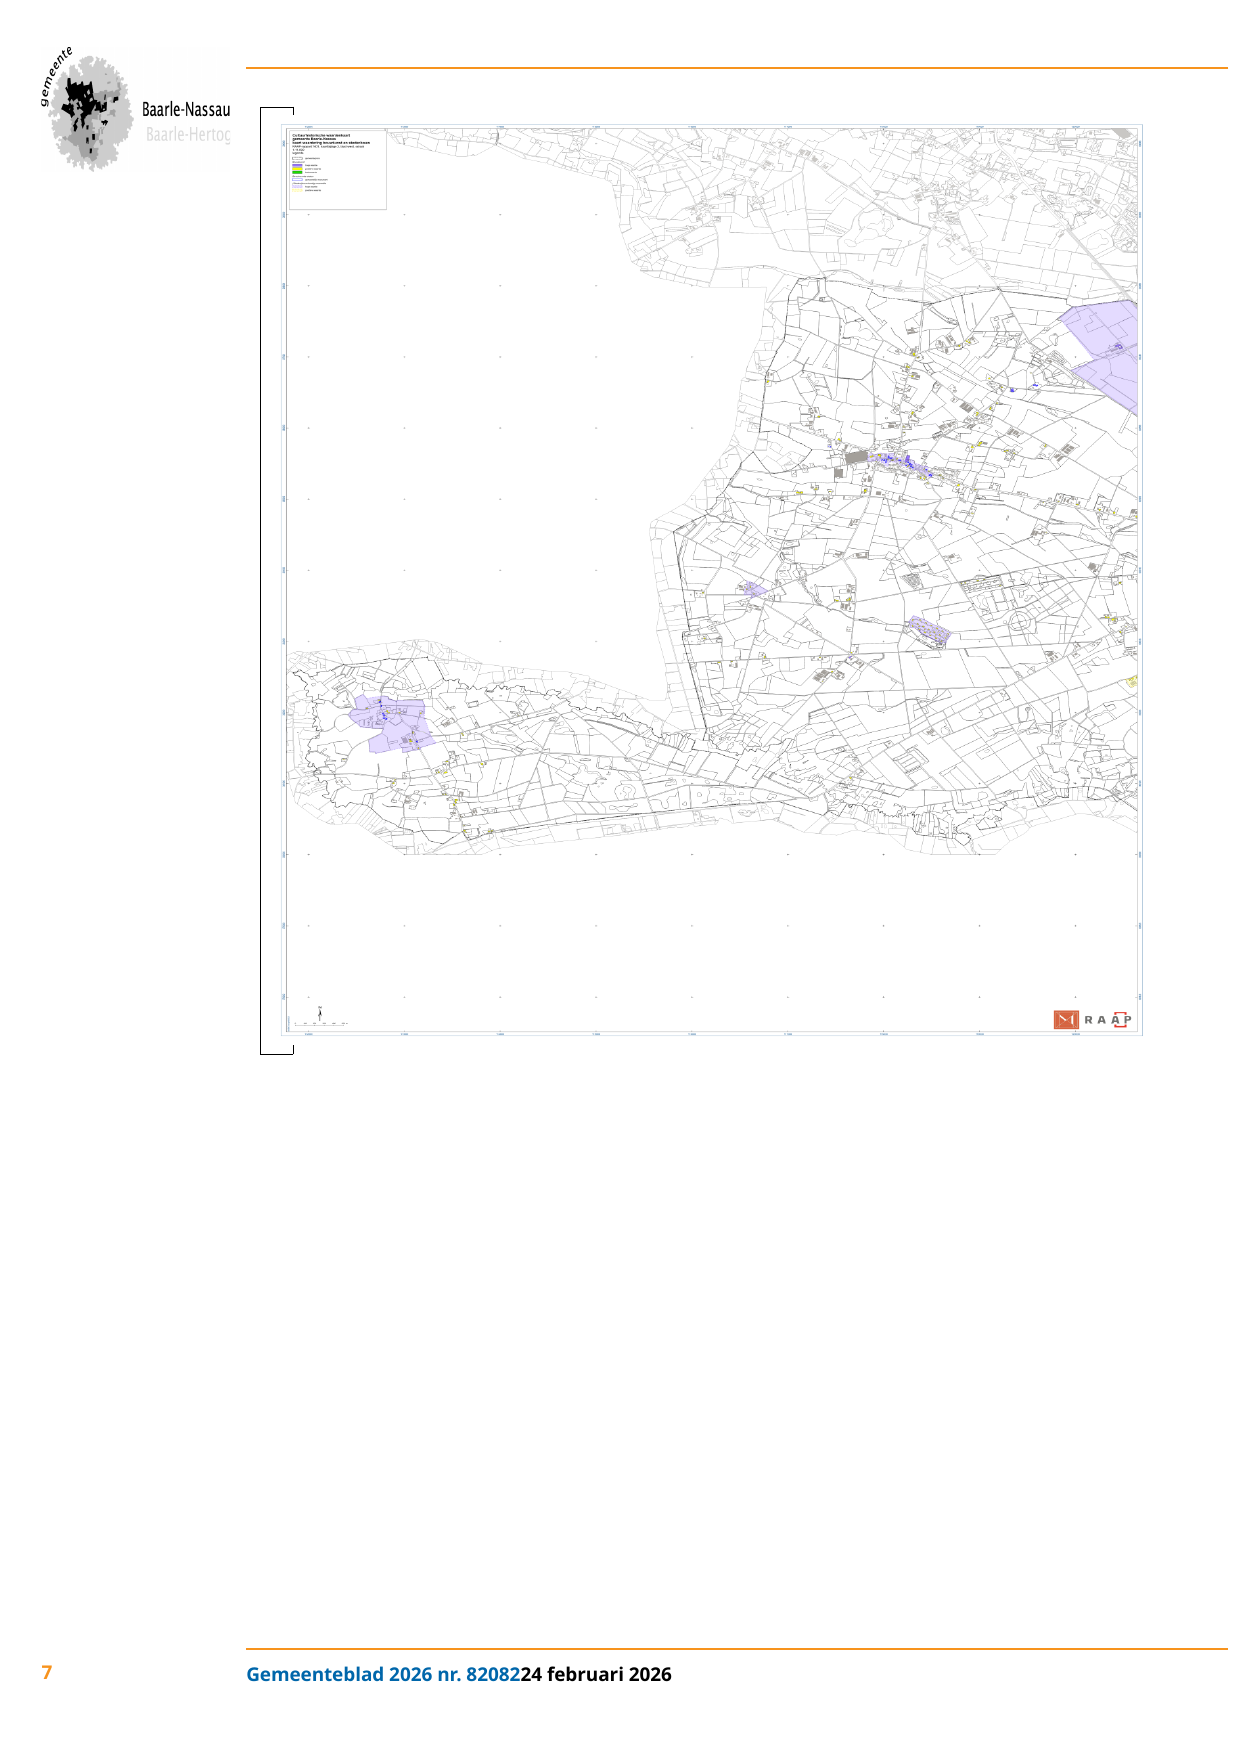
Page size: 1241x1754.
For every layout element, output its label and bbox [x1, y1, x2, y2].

picture [268, 115, 1155, 1045]
picture [41, 47, 231, 172]
